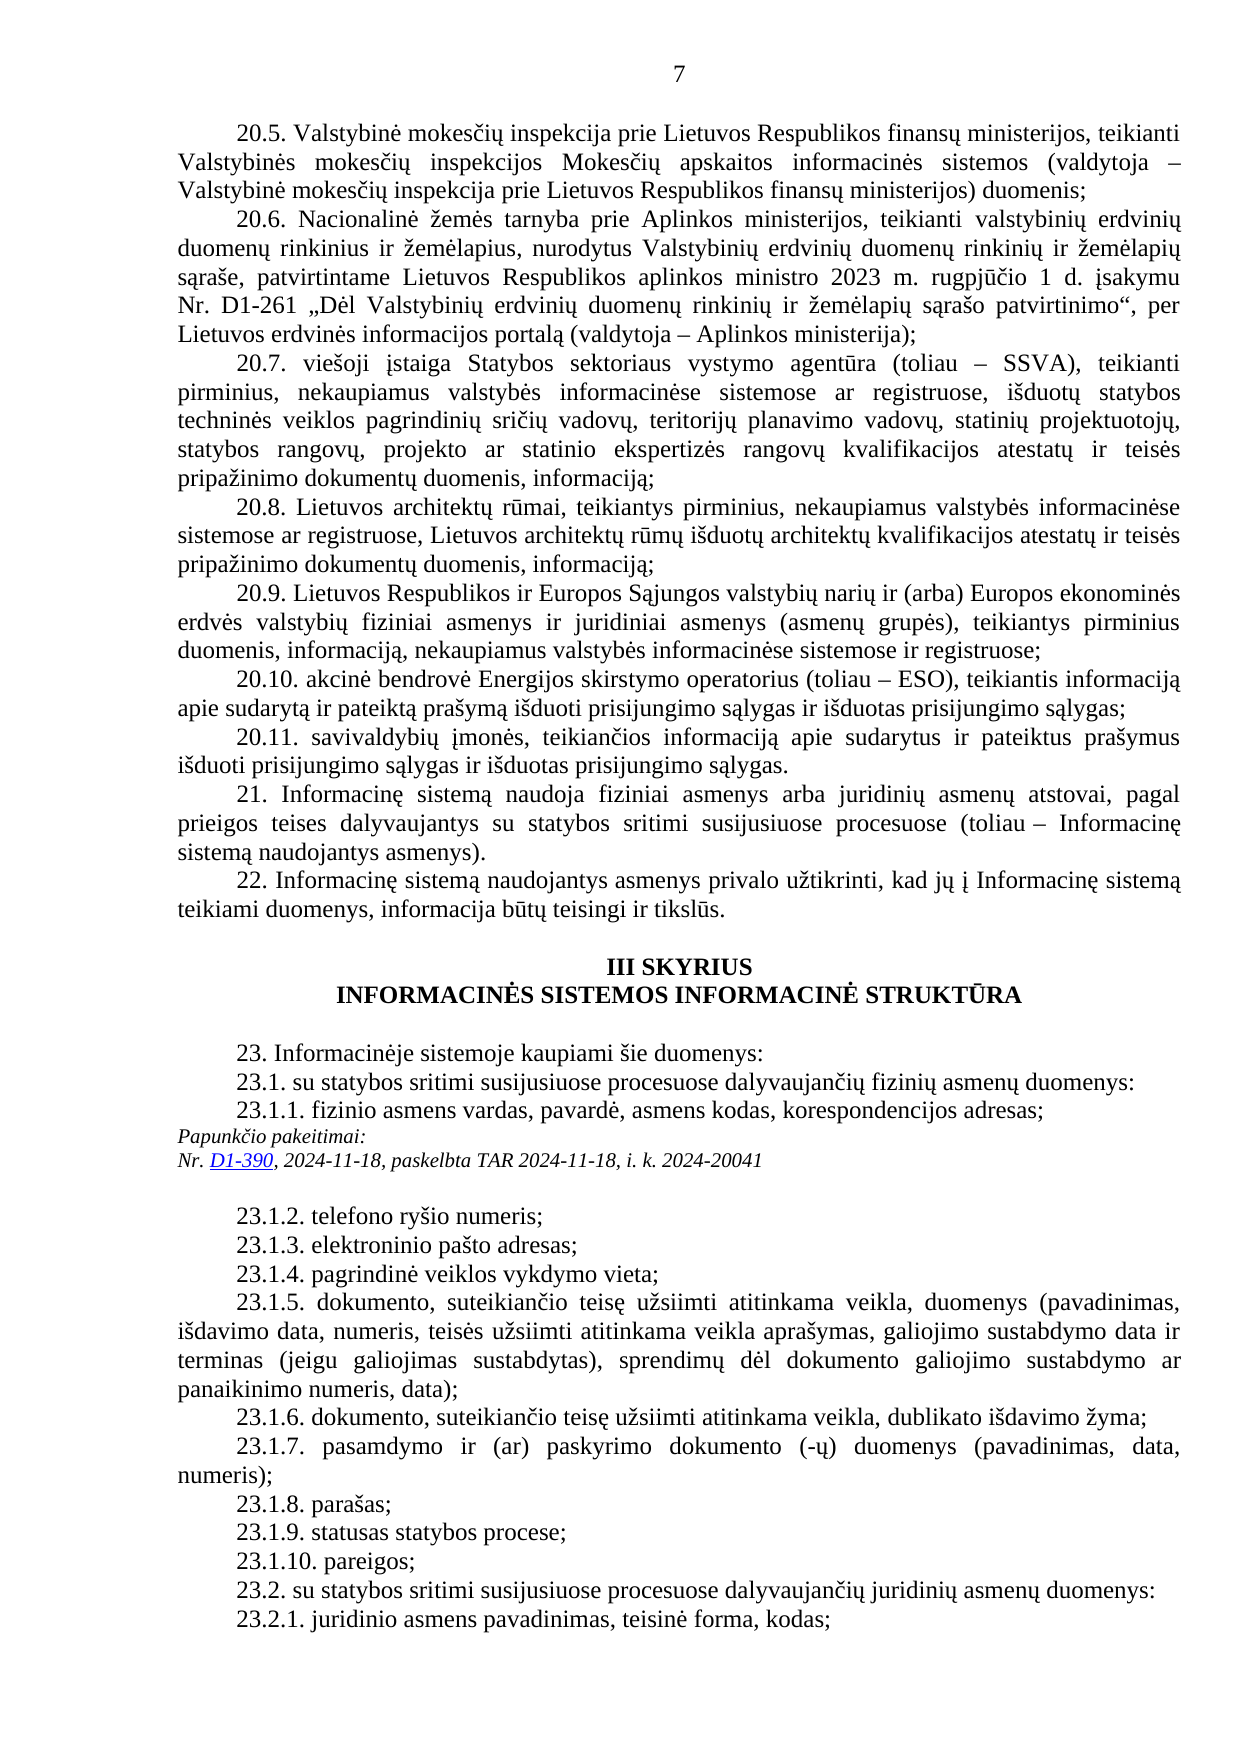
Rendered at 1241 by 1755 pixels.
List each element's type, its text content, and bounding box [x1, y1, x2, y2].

text 23.2.1. juridinio asmens pavadinimas, teisinė forma, kodas; [177, 1604, 1181, 1632]
text 23.1.8. parašas; [177, 1489, 1181, 1517]
text Nr. D1-390, 2024-11-18, paskelbta TAR 2024-11-18, i. k. 2024-20041 [177, 1148, 1181, 1172]
text 23.1. su statybos sritimi susijusiuose procesuose dalyvaujančių fizinių asmenų duomenys: [177, 1067, 1181, 1096]
text 23. Informacinėje sistemoje kaupiami šie duomenys: [177, 1038, 1181, 1067]
text 23.1.1. fizinio asmens vardas, pavardė, asmens kodas, korespondencijos adresas; [177, 1096, 1181, 1124]
text 23.1.6. dokumento, suteikiančio teisę užsiimti atitinkama veikla, dublikato išdavimo žyma; [177, 1402, 1181, 1431]
text III SKYRIUS [177, 952, 1181, 981]
text 20.5. Valstybinė mokesčių inspekcija prie Lietuvos Respublikos finansų ministerijos, teikianti Valstybinės mokesčių inspekcijos Mokesčių apskaitos informacinės sistemos (valdytoja – Valstybinė mokesčių inspekcija prie Lietuvos Respublikos finansų ministerijos) duomenis; [177, 118, 1181, 204]
text INFORMACINĖS SISTEMOS INFORMACINĖ STRUKTŪRA [177, 981, 1181, 1009]
text 20.9. Lietuvos Respublikos ir Europos Sąjungos valstybių narių ir (arba) Europos ekonominės erdvės valstybių fiziniai asmenys ir juridiniai asmenys (asmenų grupės), teikiantys pirminius duomenis, informaciją, nekaupiamus valstybės informacinėse sistemose ir registruose; [177, 578, 1181, 664]
text 23.1.9. statusas statybos procese; [177, 1517, 1181, 1546]
text 23.1.3. elektroninio pašto adresas; [177, 1230, 1181, 1259]
text 20.8. Lietuvos architektų rūmai, teikiantys pirminius, nekaupiamus valstybės informacinėse sistemose ar registruose, Lietuvos architektų rūmų išduotų architektų kvalifikacijos atestatų ir teisės pripažinimo dokumentų duomenis, informaciją; [177, 492, 1181, 578]
text 20.10. akcinė bendrovė Energijos skirstymo operatorius (toliau – ESO), teikiantis informaciją apie sudarytą ir pateiktą prašymą išduoti prisijungimo sąlygas ir išduotas prisijungimo sąlygas; [177, 664, 1181, 722]
text 20.11. savivaldybių įmonės, teikiančios informaciją apie sudarytus ir pateiktus prašymus išduoti prisijungimo sąlygas ir išduotas prisijungimo sąlygas. [177, 722, 1181, 779]
text 22. Informacinę sistemą naudojantys asmenys privalo užtikrinti, kad jų į Informacinę sistemą teikiami duomenys, informacija būtų teisingi ir tikslūs. [177, 866, 1181, 923]
text 23.1.4. pagrindinė veiklos vykdymo vieta; [177, 1259, 1181, 1287]
text 21. Informacinę sistemą naudoja fiziniai asmenys arba juridinių asmenų atstovai, pagal prieigos teises dalyvaujantys su statybos sritimi susijusiuose procesuose (toliau – Informacinę sistemą naudojantys asmenys). [177, 779, 1181, 866]
text 23.1.7. pasamdymo ir (ar) paskyrimo dokumento (-ų) duomenys (pavadinimas, data, numeris); [177, 1431, 1181, 1489]
text Papunkčio pakeitimai: [177, 1124, 1181, 1148]
text 23.1.2. telefono ryšio numeris; [177, 1201, 1181, 1230]
text 23.1.10. pareigos; [177, 1546, 1181, 1575]
text 20.6. Nacionalinė žemės tarnyba prie Aplinkos ministerijos, teikianti valstybinių erdvinių duomenų rinkinius ir žemėlapius, nurodytus Valstybinių erdvinių duomenų rinkinių ir žemėlapių sąraše, patvirtintame Lietuvos Respublikos aplinkos ministro 2023 m. rugpjūčio 1 d. įsakymu Nr. D1-261 „Dėl Valstybinių erdvinių duomenų rinkinių ir žemėlapių sąrašo patvirtinimo“, per Lietuvos erdvinės informacijos portalą (valdytoja – Aplinkos ministerija); [177, 204, 1181, 348]
text 20.7. viešoji įstaiga Statybos sektoriaus vystymo agentūra (toliau – SSVA), teikianti pirminius, nekaupiamus valstybės informacinėse sistemose ar registruose, išduotų statybos techninės veiklos pagrindinių sričių vadovų, teritorijų planavimo vadovų, statinių projektuotojų, statybos rangovų, projekto ar statinio ekspertizės rangovų kvalifikacijos atestatų ir teisės pripažinimo dokumentų duomenis, informaciją; [177, 348, 1181, 492]
text 23.2. su statybos sritimi susijusiuose procesuose dalyvaujančių juridinių asmenų duomenys: [177, 1575, 1181, 1604]
text 23.1.5. dokumento, suteikiančio teisę užsiimti atitinkama veikla, duomenys (pavadinimas, išdavimo data, numeris, teisės užsiimti atitinkama veikla aprašymas, galiojimo sustabdymo data ir terminas (jeigu galiojimas sustabdytas), sprendimų dėl dokumento galiojimo sustabdymo ar panaikinimo numeris, data); [177, 1287, 1181, 1402]
